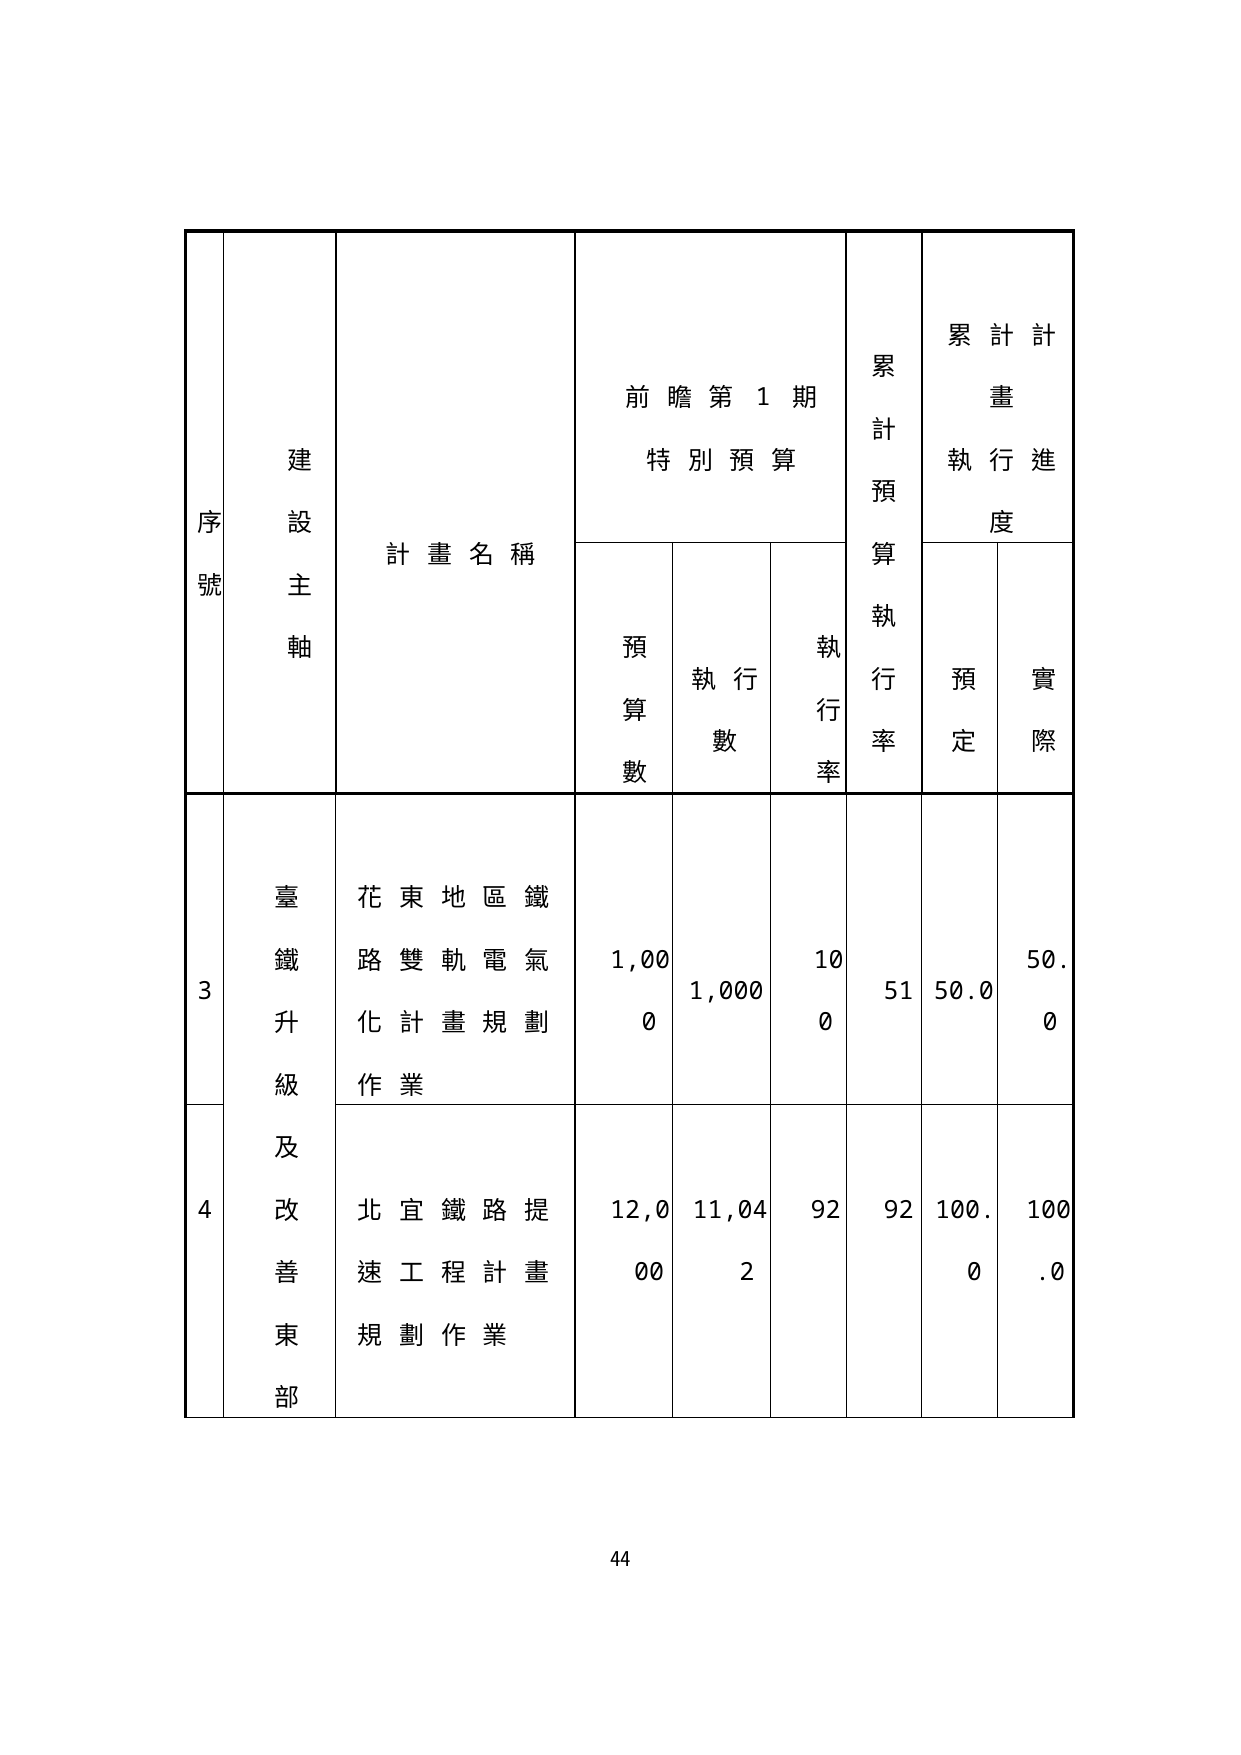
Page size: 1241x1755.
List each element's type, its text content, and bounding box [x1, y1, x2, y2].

table_header 計畫名稱 [337, 233, 574, 792]
table_cell 1,000 [576, 795, 672, 1104]
table_cell 92 [847, 1105, 921, 1417]
table_cell 花東地區鐵路雙軌電氣化計畫規劃作業 [336, 795, 574, 1104]
table_cell 11,042 [673, 1105, 770, 1417]
table_cell 92 [771, 1105, 846, 1417]
table_cell 12,000 [576, 1105, 672, 1417]
table_cell 50.0 [998, 795, 1072, 1104]
table_cell 100 [771, 795, 846, 1104]
table_cell 50.0 [922, 795, 997, 1104]
table_header 序號 [187, 233, 223, 792]
table_cell 臺鐵升級及改善東部服務 [224, 795, 335, 1417]
table_cell 4 [187, 1105, 223, 1417]
table_cell 3 [187, 795, 223, 1104]
table_cell 100.0 [998, 1105, 1072, 1417]
table_header 累計計畫 執行進度 [923, 233, 1072, 542]
table_cell 實際 [998, 543, 1072, 792]
table_cell 100.0 [922, 1105, 997, 1417]
table_cell 預定 [923, 543, 997, 792]
table_header 前瞻第1期特別預算 [576, 233, 845, 542]
table_cell 北宜鐵路提速工程計畫規劃作業 [336, 1105, 574, 1417]
table_cell 執行數 [673, 543, 770, 792]
table_cell 51 [847, 795, 921, 1104]
table_cell 預算數 [576, 543, 672, 792]
table_cell 執行率 [771, 543, 845, 792]
table_header 建設主軸 [224, 233, 335, 792]
table_cell 1,000 [673, 795, 770, 1104]
table_header 累計預算執行率 [847, 233, 921, 792]
